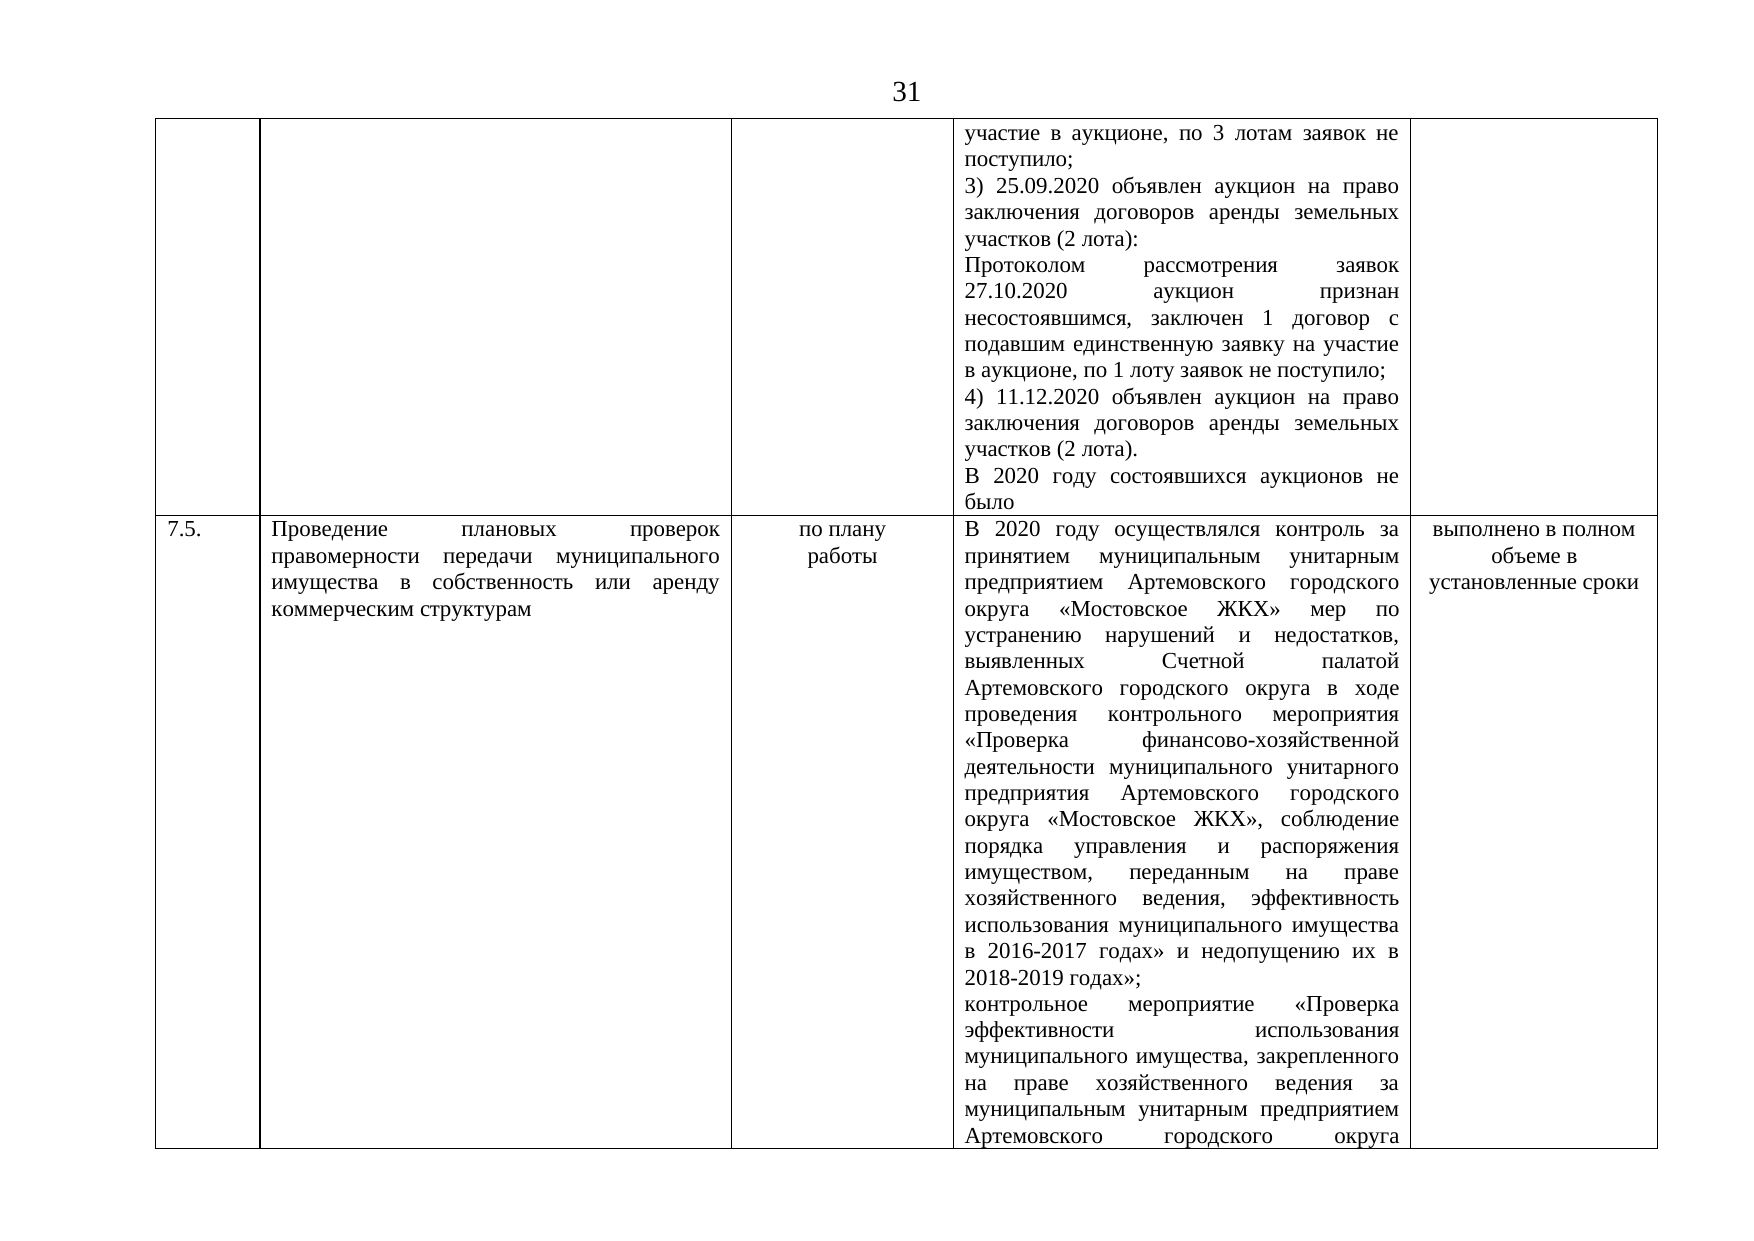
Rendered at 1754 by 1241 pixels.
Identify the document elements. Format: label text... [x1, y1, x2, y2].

table_cell В 2020 году осуществлялся контроль за принятием муниципальным унитарным предприятием Артемовского городского округа «Мостовское ЖКХ» мер по устранению нарушений и недостатков, выявленных Счетной палатой Артемовского городского округа в ходе проведения контрольного мероприятия «Проверка финансово-хозяйственной деятельности муниципального унитарного предприятия Артемовского городского округа «Мостовское ЖКХ», соблюдение порядка управления и распоряжения имуществом, переданным на праве хозяйственного ведения, эффективность использования муниципального имущества в 2016-2017 годах» и недопущению их в 2018-2019 годах»; контрольное мероприятие «Проверка эффективности использования муниципального имущества, закрепленного на праве хозяйственного ведения за муниципальным унитарным предприятием Артемовского городского округа [954, 516, 1410, 1148]
table_cell [156, 119, 259, 514]
table_cell [732, 119, 953, 514]
table_cell по плану работы [732, 516, 953, 1148]
table_cell [261, 119, 731, 514]
table_cell выполнено в полном объеме в установленные сроки [1411, 516, 1657, 1148]
table_cell 7.5. [156, 516, 259, 1148]
table_cell участие в аукционе, по 3 лотам заявок не поступило; 3) 25.09.2020 объявлен аукцион на право заключения договоров аренды земельных участков (2 лота): Протоколом рассмотрения заявок 27.10.2020 аукцион признан несостоявшимся, заключен 1 договор с подавшим единственную заявку на участие в аукционе, по 1 лоту заявок не поступило; 4) 11.12.2020 объявлен аукцион на право заключения договоров аренды земельных участков (2 лота). В 2020 году состоявшихся аукционов не было [954, 119, 1410, 514]
table_cell Проведение плановых проверок правомерности передачи муниципального имущества в собственность или аренду коммерческим структурам [261, 516, 731, 1148]
table_cell [1411, 119, 1657, 514]
